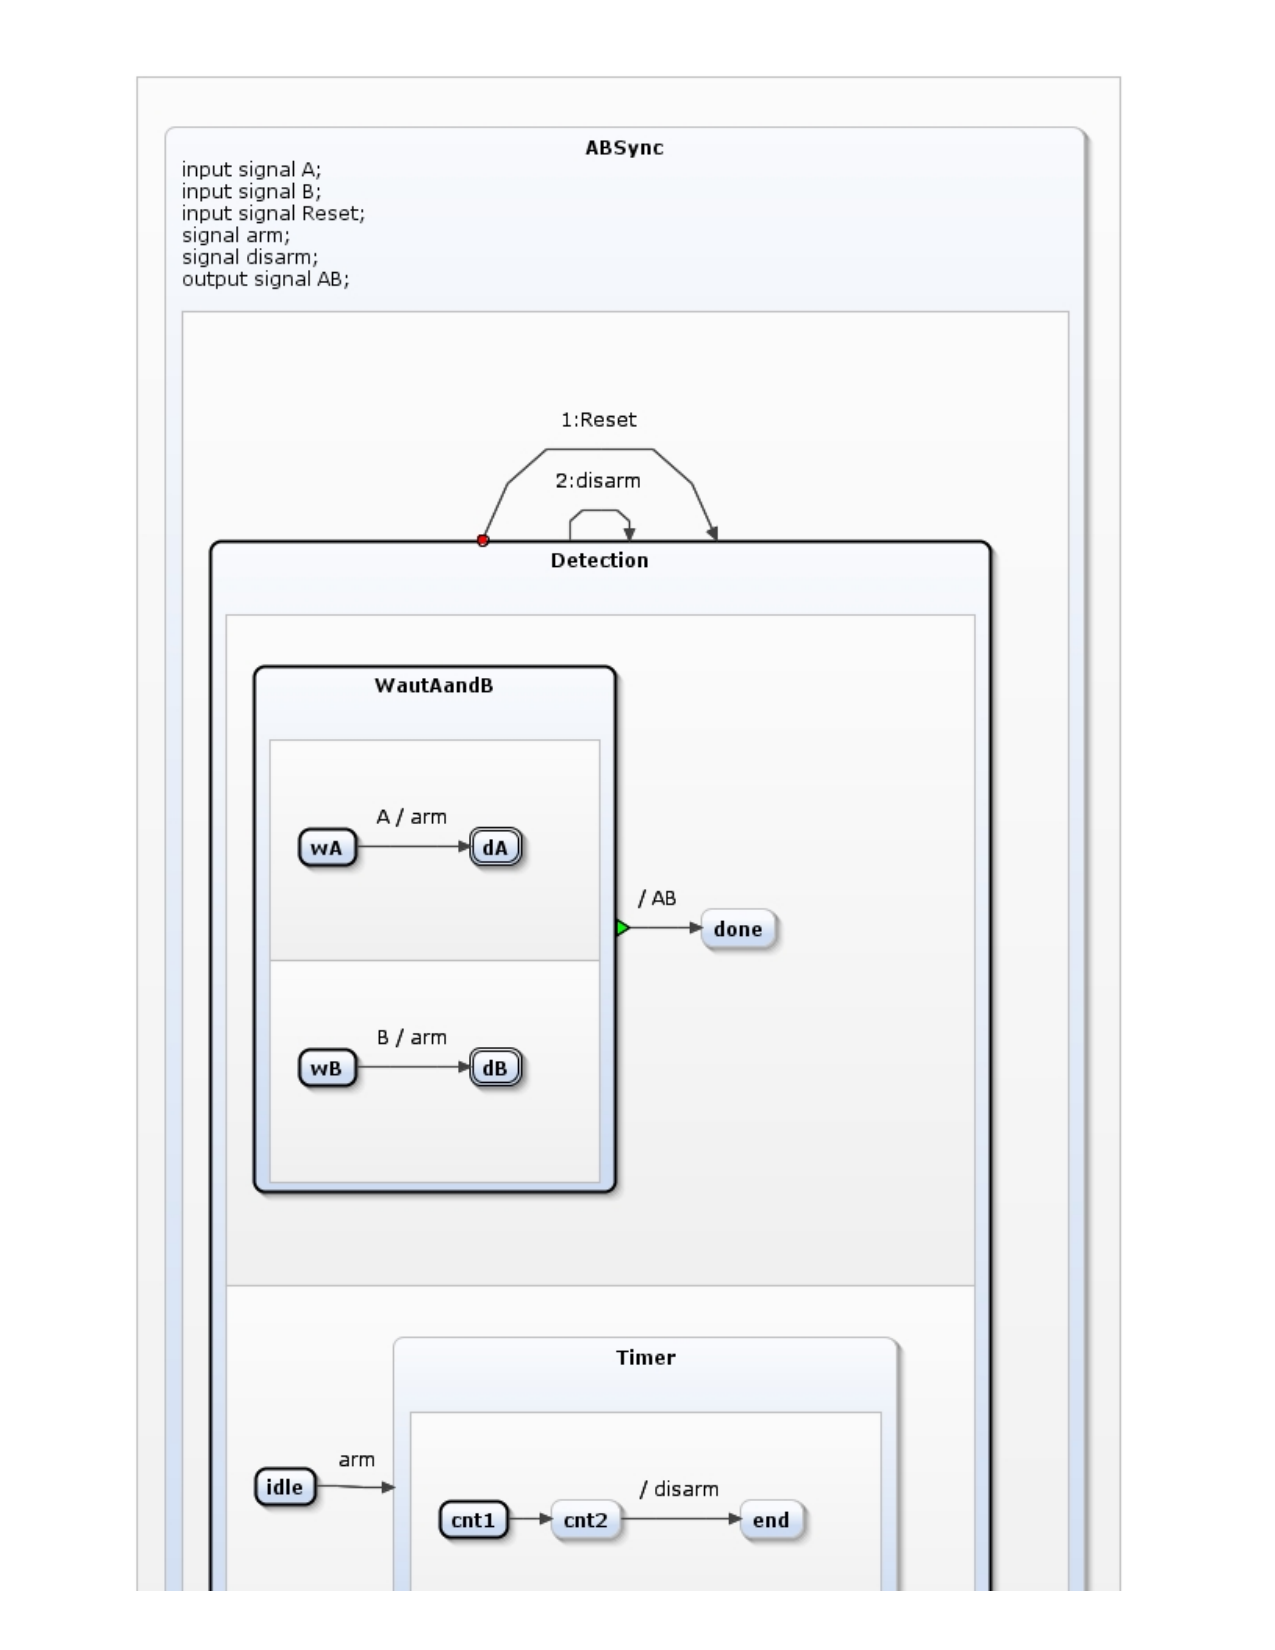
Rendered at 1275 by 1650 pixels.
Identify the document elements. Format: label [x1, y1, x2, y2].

picture [121, 62, 1137, 1591]
table_cell [118, 59, 1275, 1591]
